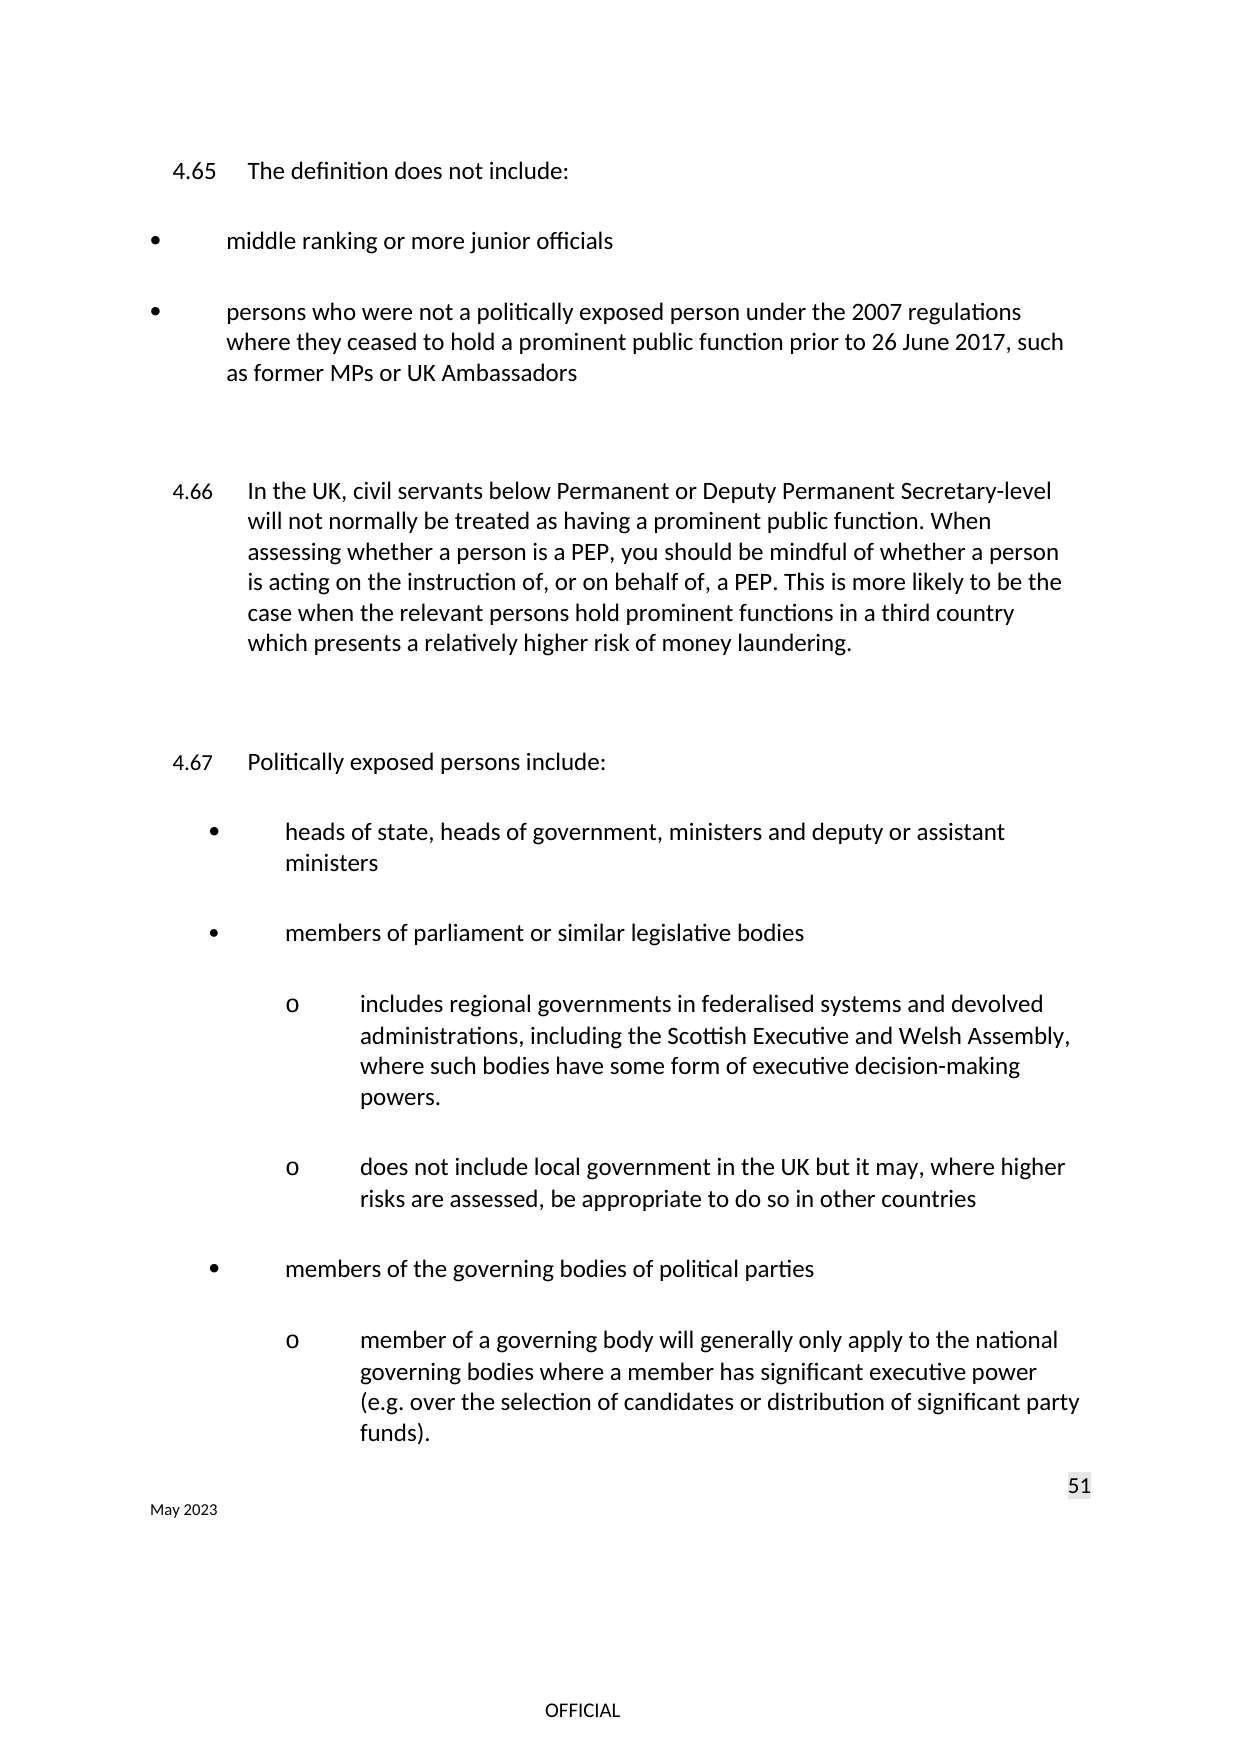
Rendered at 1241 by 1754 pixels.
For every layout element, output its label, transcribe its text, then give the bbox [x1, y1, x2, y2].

list Politically exposed persons include: [172, 746, 1081, 776]
list member of a governing body will generally only apply to the national governing bodies where a member has significant executive power (e.g. over the selection of candidates or distribution of significant party funds). [285, 1324, 1081, 1447]
list does not include local government in the UK but it may, where higher risks are assessed, be appropriate to do so in other countries [285, 1151, 1081, 1214]
list persons who were not a politically exposed person under the 2007 regulations where they ceased to hold a prominent public function prior to 26 June 2017, such as former MPs or UK Ambassadors [151, 296, 1081, 388]
list heads of state, heads of government, ministers and deputy or assistant ministers [210, 816, 1081, 877]
list includes regional governments in federalised systems and devolved administrations, including the Scottish Executive and Welsh Assembly, where such bodies have some form of executive decision-making powers. [285, 988, 1081, 1111]
text 4.65 The definition does not include: [172, 155, 1081, 186]
list middle ranking or more junior officials [151, 226, 1081, 256]
list members of the governing bodies of political parties [210, 1254, 1081, 1284]
list In the UK, civil servants below Permanent or Deputy Permanent Secretary-level will not normally be treated as having a prominent public function. When assessing whether a person is a PEP, you should be mindful of whether a person is acting on the instruction of, or on behalf of, a PEP. This is more likely to be the case when the relevant persons hold prominent functions in a third country which presents a relatively higher risk of money laundering. [172, 475, 1081, 658]
list members of parliament or similar legislative bodies [210, 917, 1081, 948]
